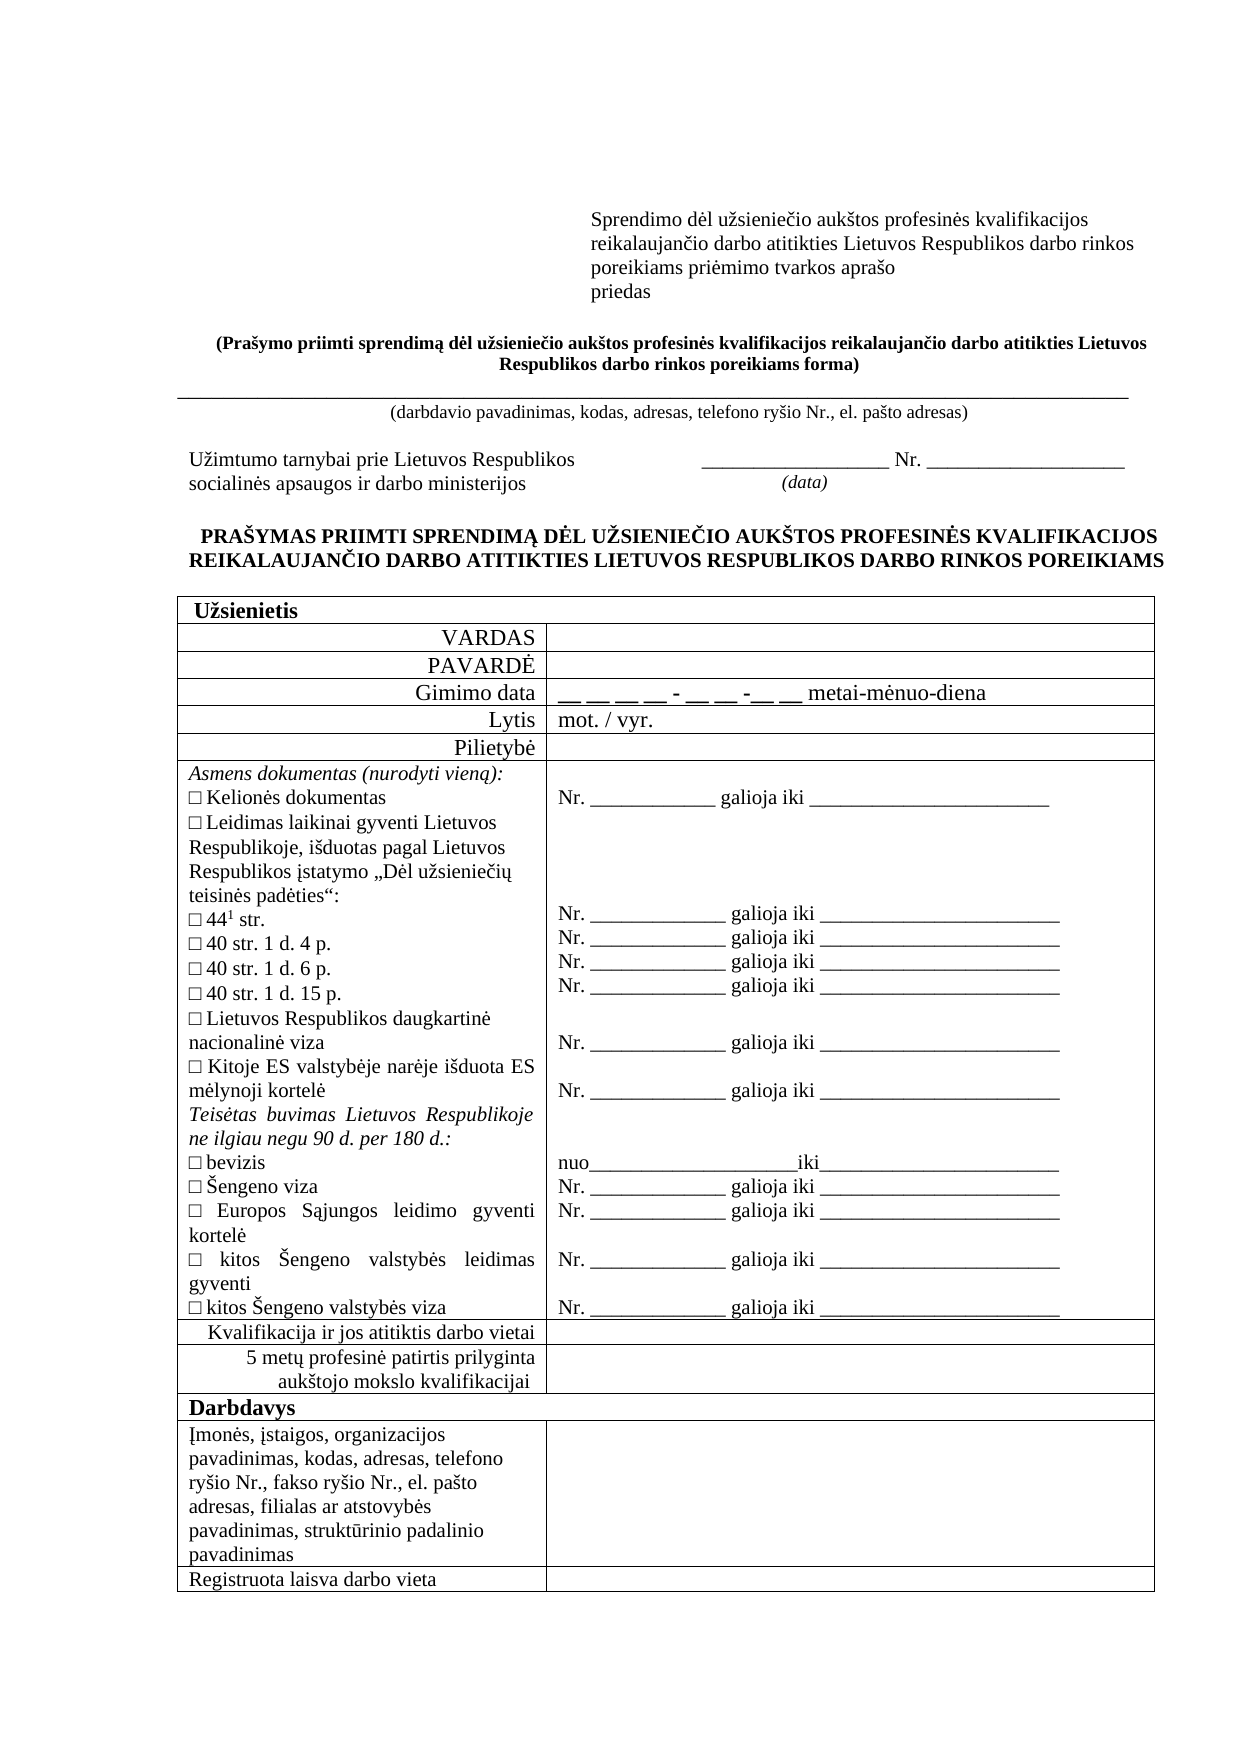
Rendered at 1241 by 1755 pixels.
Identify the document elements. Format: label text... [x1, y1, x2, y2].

table_cell □ bevizis [178, 1150, 546, 1174]
table_cell Nr. ____________ galioja iki _______________________ [547, 761, 1154, 809]
text (Prašymo priimti sprendimą dėl užsieniečio aukštos profesinės kvalifikacijos reikalaujančio darbo atitikties Lietuvos Respublikos darbo rinkos poreikiams forma) [177, 332, 1181, 375]
table_cell [547, 1320, 1154, 1344]
table_cell Registruota laisva darbo vieta [178, 1567, 546, 1591]
text priedas [591, 279, 1181, 303]
table_cell [547, 1567, 1154, 1591]
table_cell Nr. _____________ galioja iki _______________________ [547, 1199, 1154, 1247]
table_cell Pilietybė [178, 734, 546, 760]
table_cell PAVARDĖ [178, 652, 546, 678]
table_cell Asmens dokumentas (nurodyti vieną): □ Kelionės dokumentas [178, 761, 546, 809]
table_cell Teisėtas buvimas Lietuvos Respublikoje ne ilgiau negu 90 d. per 180 d.: [178, 1102, 546, 1150]
table_header Užsienietis [178, 597, 1154, 623]
table_cell □ Lietuvos Respublikos daugkartinė nacionalinė viza [178, 1006, 546, 1054]
table_cell [547, 1102, 1154, 1150]
table_cell VARDAS [178, 624, 546, 651]
table_cell Darbdavys [178, 1394, 1154, 1420]
table_cell Kvalifikacija ir jos atitiktis darbo vietai [178, 1320, 546, 1344]
table_cell __ __ __ __ - __ __ -__ __ metai-mėnuo-diena [547, 679, 1154, 705]
table_cell [547, 624, 1154, 651]
table_cell Nr. _____________ galioja iki _______________________ [547, 1006, 1154, 1054]
text (darbdavio pavadinimas, kodas, adresas, telefono ryšio Nr., el. pašto adresas) [177, 401, 1181, 423]
table_cell Nr. _____________ galioja iki _______________________ [547, 1174, 1154, 1198]
table_cell Lytis [178, 706, 546, 733]
table_cell nuo____________________iki_______________________ [547, 1150, 1154, 1174]
table_cell Įmonės, įstaigos, organizacijos pavadinimas, kodas, adresas, telefono ryšio Nr., fakso ryšio Nr., el. pašto adresas, filialas ar atstovybės pavadinimas, struktūrinio padalinio pavadinimas [178, 1421, 546, 1566]
table_cell □ kitos Šengeno valstybės leidimas gyventi [178, 1247, 546, 1295]
table_cell Nr. _____________ galioja iki _______________________ [547, 1295, 1154, 1319]
table_cell [547, 652, 1154, 678]
table_cell □ Kitoje ES valstybėje narėje išduota ES mėlynoji kortelė [178, 1054, 546, 1102]
table_cell [547, 734, 1154, 760]
table_cell Nr. _____________ galioja iki _______________________ [547, 1247, 1154, 1295]
table_header __________________ Nr. ___________________ (data) [690, 447, 1204, 495]
table_header Užimtumo tarnybai prie Lietuvos Respublikos socialinės apsaugos ir darbo ministerijos [177, 447, 690, 495]
table_cell 5 metų profesinė patirtis prilyginta aukštojo mokslo kvalifikacijai [178, 1345, 546, 1393]
text ___________________________________________________________________________________ [177, 375, 1181, 401]
table_cell □ Leidimas laikinai gyventi Lietuvos Respublikoje, išduotas pagal Lietuvos Respublikos įstatymo „Dėl užsieniečių teisinės padėties“: □ 441 str. □ 40 str. 1 d. 4 p. □ 40 str. 1 d. 6 p. □ 40 str. 1 d. 15 p. [178, 809, 546, 1006]
table_cell Nr. _____________ galioja iki _______________________ [547, 1054, 1154, 1102]
text PRAŠYMAS PRIIMTI SPRENDIMĄ DĖL UŽSIENIEČIO AUKŠTOS PROFESINĖS KVALIFIKACIJOS REIKALAUJANČIO DARBO ATITIKTIES LIETUVOS RESPUBLIKOS DARBO RINKOS POREIKIAMS [177, 524, 1181, 572]
table_cell Nr. _____________ galioja iki _______________________ Nr. _____________ galioja iki _______________________ Nr. _____________ galioja iki _______________________ Nr. _____________ galioja iki _______________________ [547, 809, 1154, 1006]
table_cell [547, 1345, 1154, 1393]
table_cell Gimimo data [178, 679, 546, 705]
table_cell □ kitos Šengeno valstybės viza [178, 1295, 546, 1319]
table_cell [547, 1421, 1154, 1566]
table_cell □ Europos Sąjungos leidimo gyventi kortelė [178, 1199, 546, 1247]
text Sprendimo dėl užsieniečio aukštos profesinės kvalifikacijos reikalaujančio darbo atitikties Lietuvos Respublikos darbo rinkos poreikiams priėmimo tvarkos aprašo [591, 207, 1181, 279]
table_cell □ Šengeno viza [178, 1174, 546, 1198]
table_cell mot. / vyr. [547, 706, 1154, 733]
